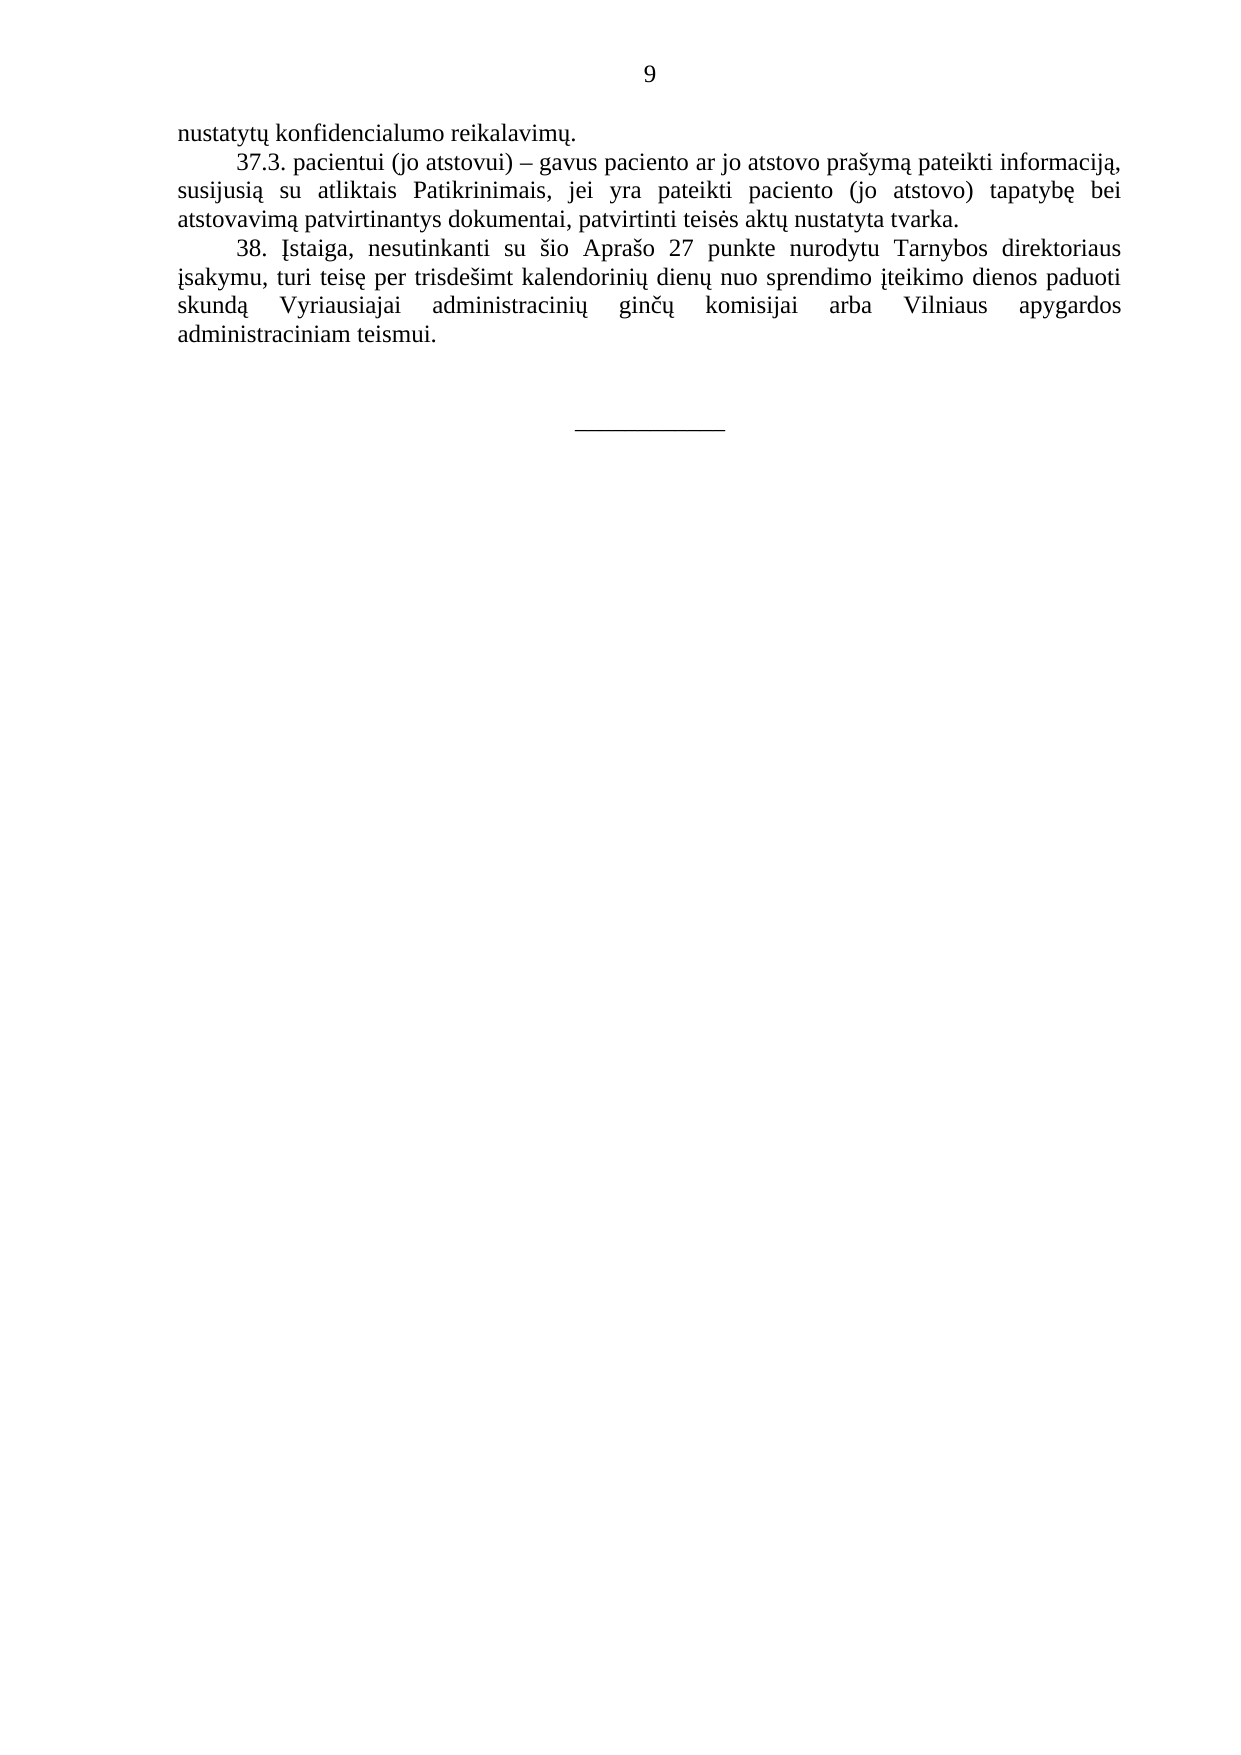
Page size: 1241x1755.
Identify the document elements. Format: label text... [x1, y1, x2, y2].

text ____________ [177, 406, 1122, 434]
text 38. Įstaiga, nesutinkanti su šio Aprašo 27 punkte nurodytu Tarnybos direktoriaus įsakymu, turi teisę per trisdešimt kalendorinių dienų nuo sprendimo įteikimo dienos paduoti skundą Vyriausiajai administracinių ginčų komisijai arba Vilniaus apygardos administraciniam teismui. [177, 233, 1122, 348]
text nustatytų konfidencialumo reikalavimų. [177, 118, 1122, 147]
text 37.3. pacientui (jo atstovui) – gavus paciento ar jo atstovo prašymą pateikti informaciją, susijusią su atliktais Patikrinimais, jei yra pateikti paciento (jo atstovo) tapatybę bei atstovavimą patvirtinantys dokumentai, patvirtinti teisės aktų nustatyta tvarka. [177, 147, 1122, 233]
